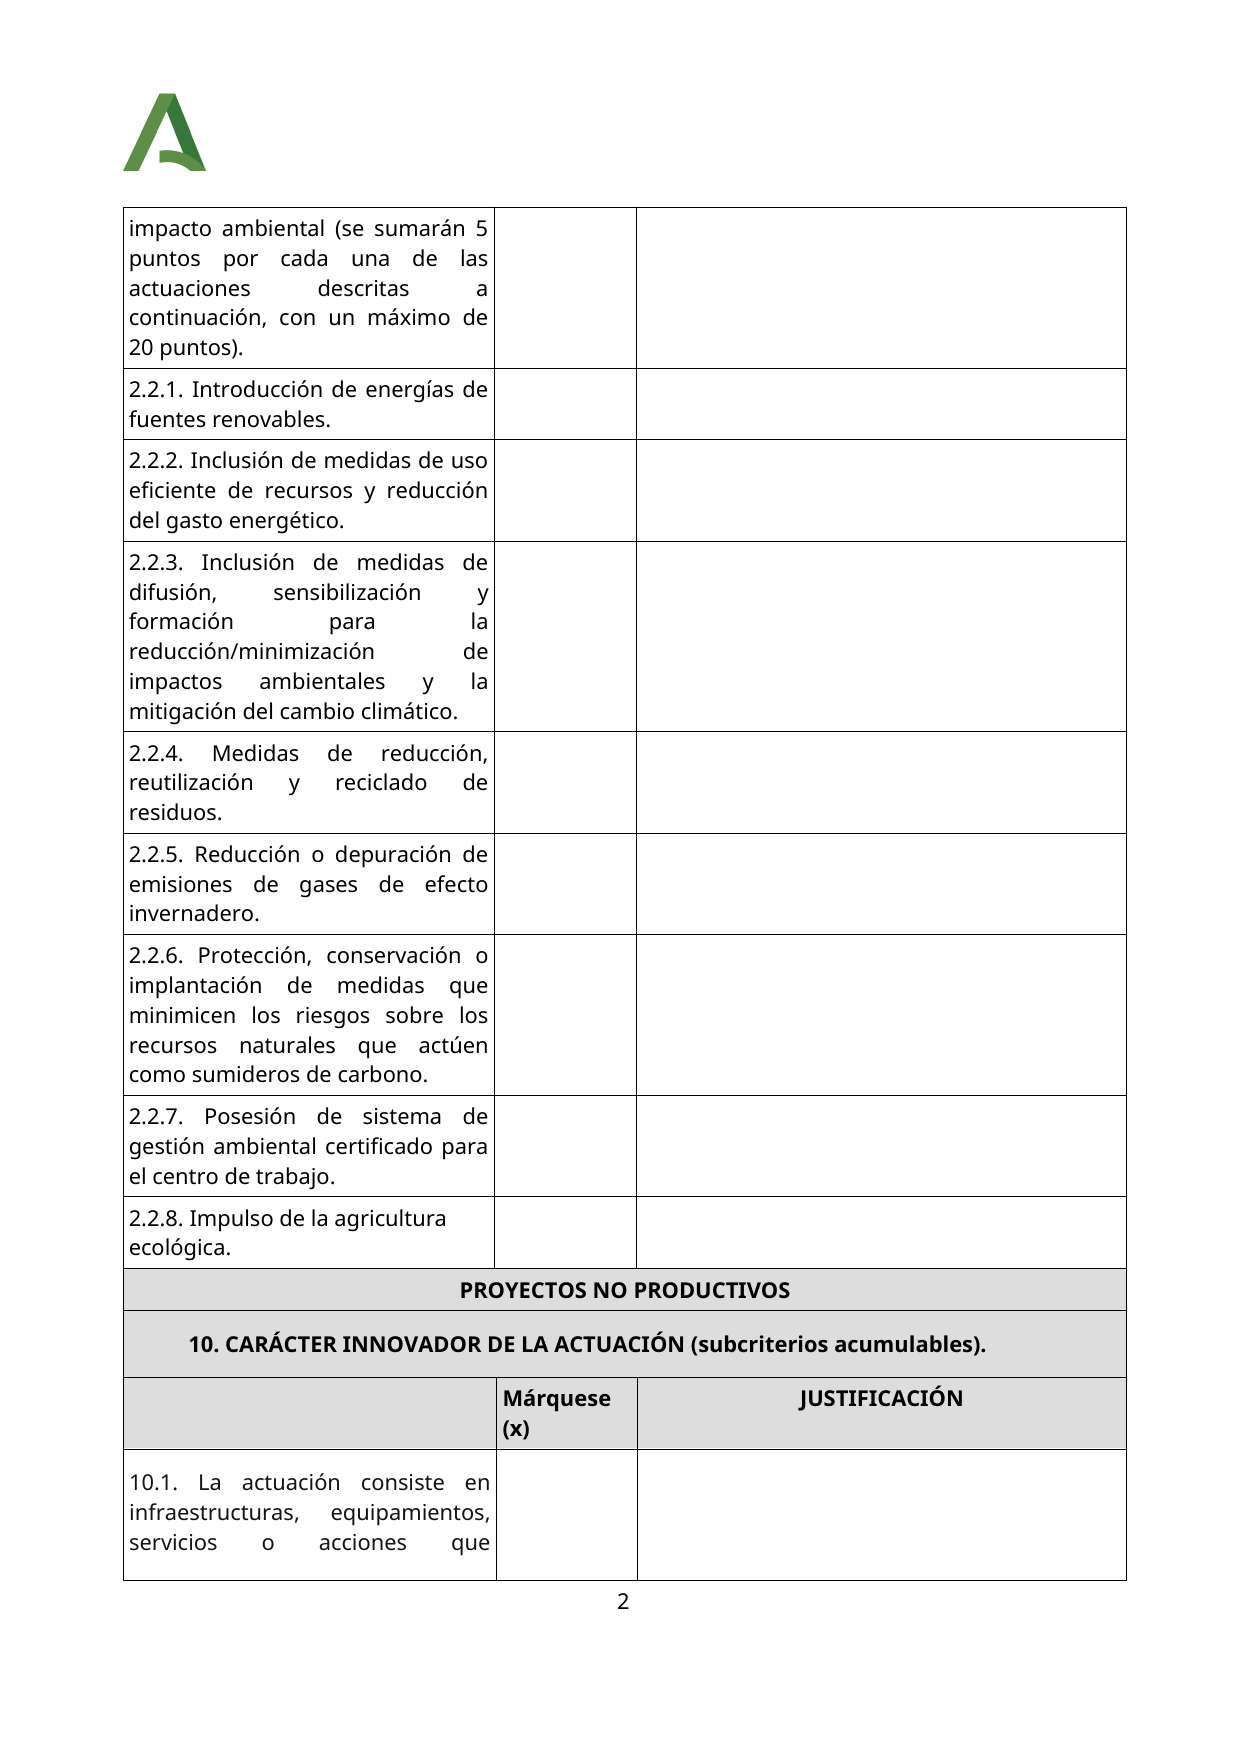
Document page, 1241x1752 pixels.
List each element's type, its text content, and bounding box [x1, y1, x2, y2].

table_cell [495, 1096, 636, 1196]
table_cell [497, 1450, 637, 1579]
table_cell [495, 935, 636, 1095]
table_cell [637, 1096, 1126, 1196]
table_cell [637, 1197, 1126, 1268]
table_cell [495, 208, 636, 368]
table_cell 2.2.5. Reducción o depuración de emisiones de gases de efecto invernadero. [124, 834, 494, 934]
table_cell [637, 369, 1126, 439]
table_cell [637, 542, 1126, 731]
table_cell 2.2.2. Inclusión de medidas de uso eficiente de recursos y reducción del gasto energético. [124, 440, 494, 541]
table_cell 2.2.4. Medidas de reducción, reutilización y reciclado de residuos. [124, 732, 494, 833]
table_cell JUSTIFICACIÓN [638, 1378, 1126, 1448]
table_cell 10. CARÁCTER INNOVADOR DE LA ACTUACIÓN (subcriterios acumulables). [124, 1311, 1126, 1377]
table_cell [637, 208, 1126, 368]
table_cell 2.2.1. Introducción de energías de fuentes renovables. [124, 369, 494, 439]
table_cell 2.2.8. Impulso de la agricultura ecológica. [124, 1197, 494, 1268]
table_cell [124, 1378, 496, 1448]
table_cell [637, 834, 1126, 934]
table_cell [495, 732, 636, 833]
table_cell [495, 834, 636, 934]
table_cell 2.2.6. Protección, conservación o implantación de medidas que minimicen los riesgos sobre los recursos naturales que actúen como sumideros de carbono. [124, 935, 494, 1095]
table_cell 2.2.3. Inclusión de medidas de difusión, sensibilización y formación para la reducción/minimización de impactos ambientales y la mitigación del cambio climático. [124, 542, 494, 731]
table_header PROYECTOS NO PRODUCTIVOS [124, 1269, 1126, 1310]
table_cell [637, 732, 1126, 833]
table_cell [495, 440, 636, 541]
table_cell Márquese (x) [497, 1378, 637, 1448]
table_cell [495, 1197, 636, 1268]
table_cell impacto ambiental (se sumarán 5 puntos por cada una de las actuaciones descritas a continuación, con un máximo de 20 puntos). [124, 208, 494, 368]
table_cell 10.1. La actuación consiste en infraestructuras, equipamientos, servicios o acciones que [124, 1450, 496, 1579]
table_cell [495, 369, 636, 439]
table_cell [638, 1450, 1126, 1579]
table_cell 2.2.7. Posesión de sistema de gestión ambiental certificado para el centro de trabajo. [124, 1096, 494, 1196]
table_cell [495, 542, 636, 731]
table_cell [637, 440, 1126, 541]
table_cell [637, 935, 1126, 1095]
